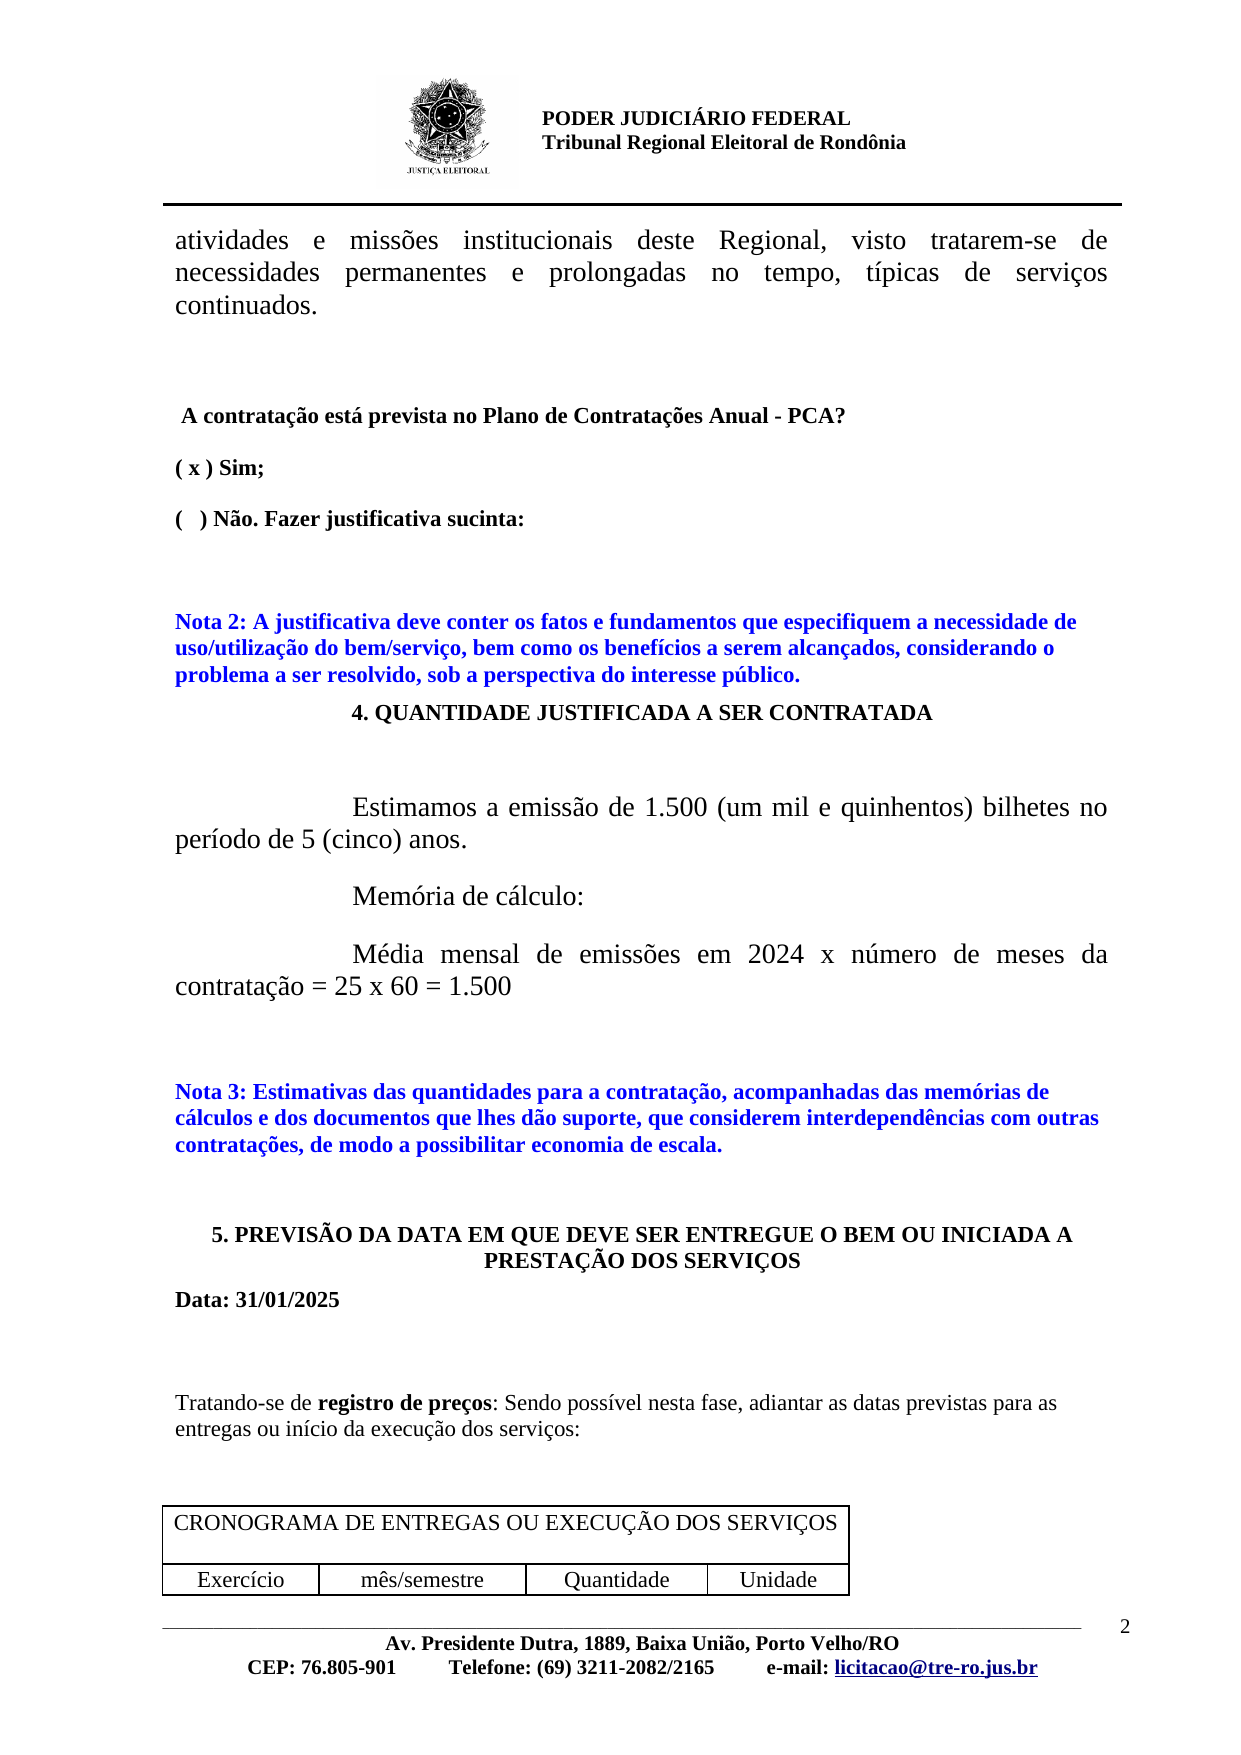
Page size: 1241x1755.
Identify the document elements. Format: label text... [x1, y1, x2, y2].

text Nota 2: A justificativa deve conter os fatos e fundamentos que especifiquem a necessidade de uso/utilização do bem/serviço, bem como os benefícios a serem alcançados, considerando o problema a ser resolvido, sob a perspectiva do interesse público. [175, 608, 1110, 687]
table_cell Exercício [163, 1565, 318, 1594]
text Nota 3: Estimativas das quantidades para a contratação, acompanhadas das memórias de cálculos e dos documentos que lhes dão suporte, que considerem interdependências com outras contratações, de modo a possibilitar economia de escala. [175, 1078, 1110, 1157]
text atividades e missões institucionais deste Regional, visto tratarem-se de necessidades permanentes e prolongadas no tempo, típicas de serviços continuados. [175, 223, 1110, 320]
text ( x ) Sim; [175, 454, 1110, 480]
text ( ) Não. Fazer justificativa sucinta: [175, 505, 1110, 532]
text 4. QUANTIDADE JUSTIFICADA A SER CONTRATADA [169, 699, 1116, 726]
table_cell mês/semestre [320, 1565, 525, 1594]
table_cell Quantidade [527, 1565, 707, 1594]
text Tratando-se de registro de preços: Sendo possível nesta fase, adiantar as datas previstas para as entregas ou início da execução dos serviços: [175, 1389, 1110, 1442]
text Memória de cálculo: [175, 879, 1110, 912]
text Data: 31/01/2025 [175, 1286, 1110, 1312]
table_header CRONOGRAMA DE ENTREGAS OU EXECUÇÃO DOS SERVIÇOS [163, 1507, 848, 1563]
text A contratação está prevista no Plano de Contratações Anual - PCA? [175, 402, 1110, 429]
text Estimamos a emissão de 1.500 (um mil e quinhentos) bilhetes no período de 5 (cinco) anos. [175, 790, 1110, 854]
table_cell Unidade [708, 1565, 848, 1594]
text 5. PREVISÃO DA DATA EM QUE DEVE SER ENTREGUE O BEM OU INICIADA A PRESTAÇÃO DOS SERVIÇOS [169, 1221, 1116, 1274]
text Média mensal de emissões em 2024 x número de meses da contratação = 25 x 60 = 1.500 [175, 937, 1110, 1002]
